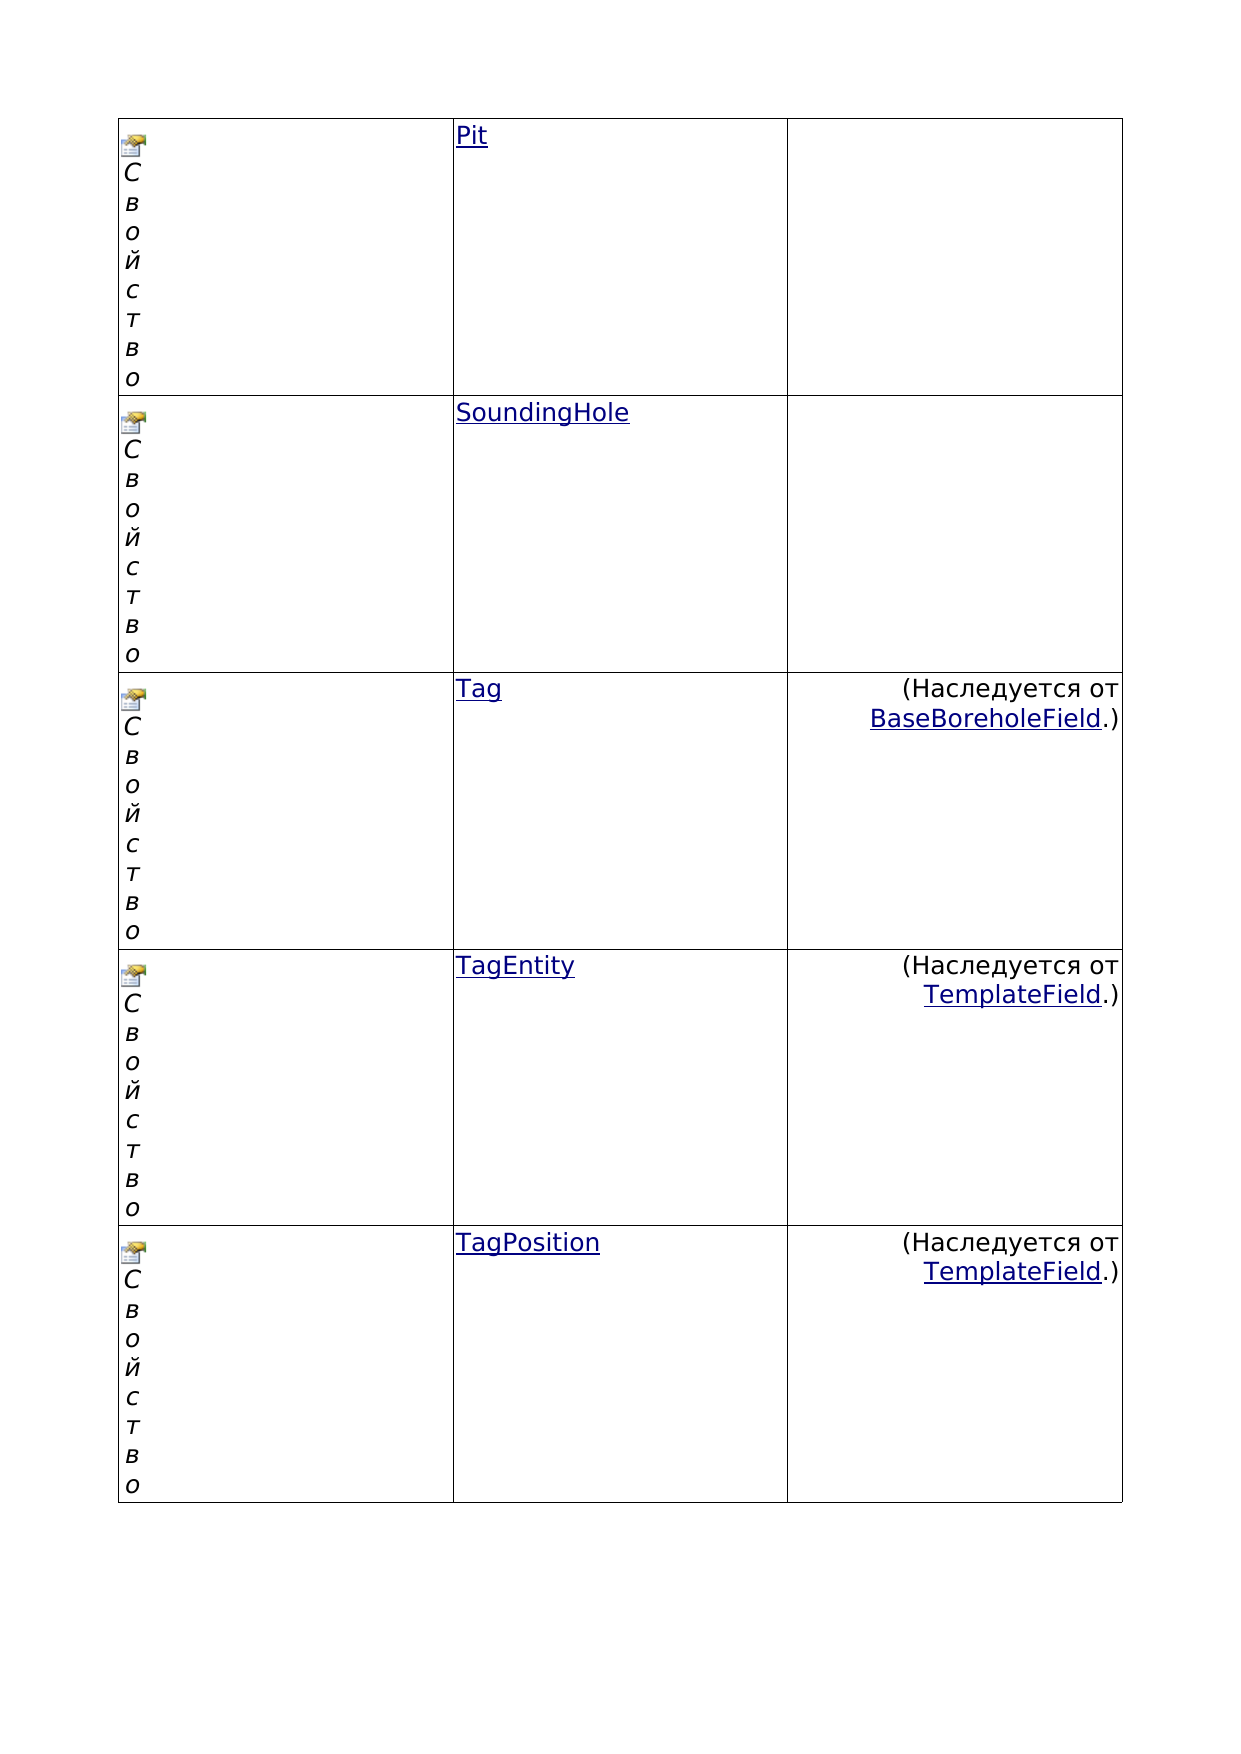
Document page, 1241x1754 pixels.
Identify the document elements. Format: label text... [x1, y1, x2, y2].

table_cell [788, 119, 1122, 395]
table_cell TagPosition [454, 1226, 787, 1502]
picture [121, 133, 147, 159]
picture [121, 963, 147, 989]
table_cell (Наследуется от TemplateField.) [788, 1226, 1122, 1502]
picture [121, 410, 147, 436]
table_cell Pit [454, 119, 787, 395]
table_cell TagEntity [454, 950, 787, 1225]
table_cell [119, 1226, 453, 1502]
picture [121, 1240, 147, 1266]
table_cell [119, 119, 453, 395]
table_cell [119, 673, 453, 948]
table_cell [788, 396, 1122, 672]
table_cell [119, 396, 453, 672]
picture [121, 687, 147, 713]
table_cell Tag [454, 673, 787, 948]
table_cell (Наследуется от TemplateField.) [788, 950, 1122, 1225]
table_cell [119, 950, 453, 1225]
table_cell (Наследуется от BaseBoreholeField.) [788, 673, 1122, 948]
table_cell SoundingHole [454, 396, 787, 672]
